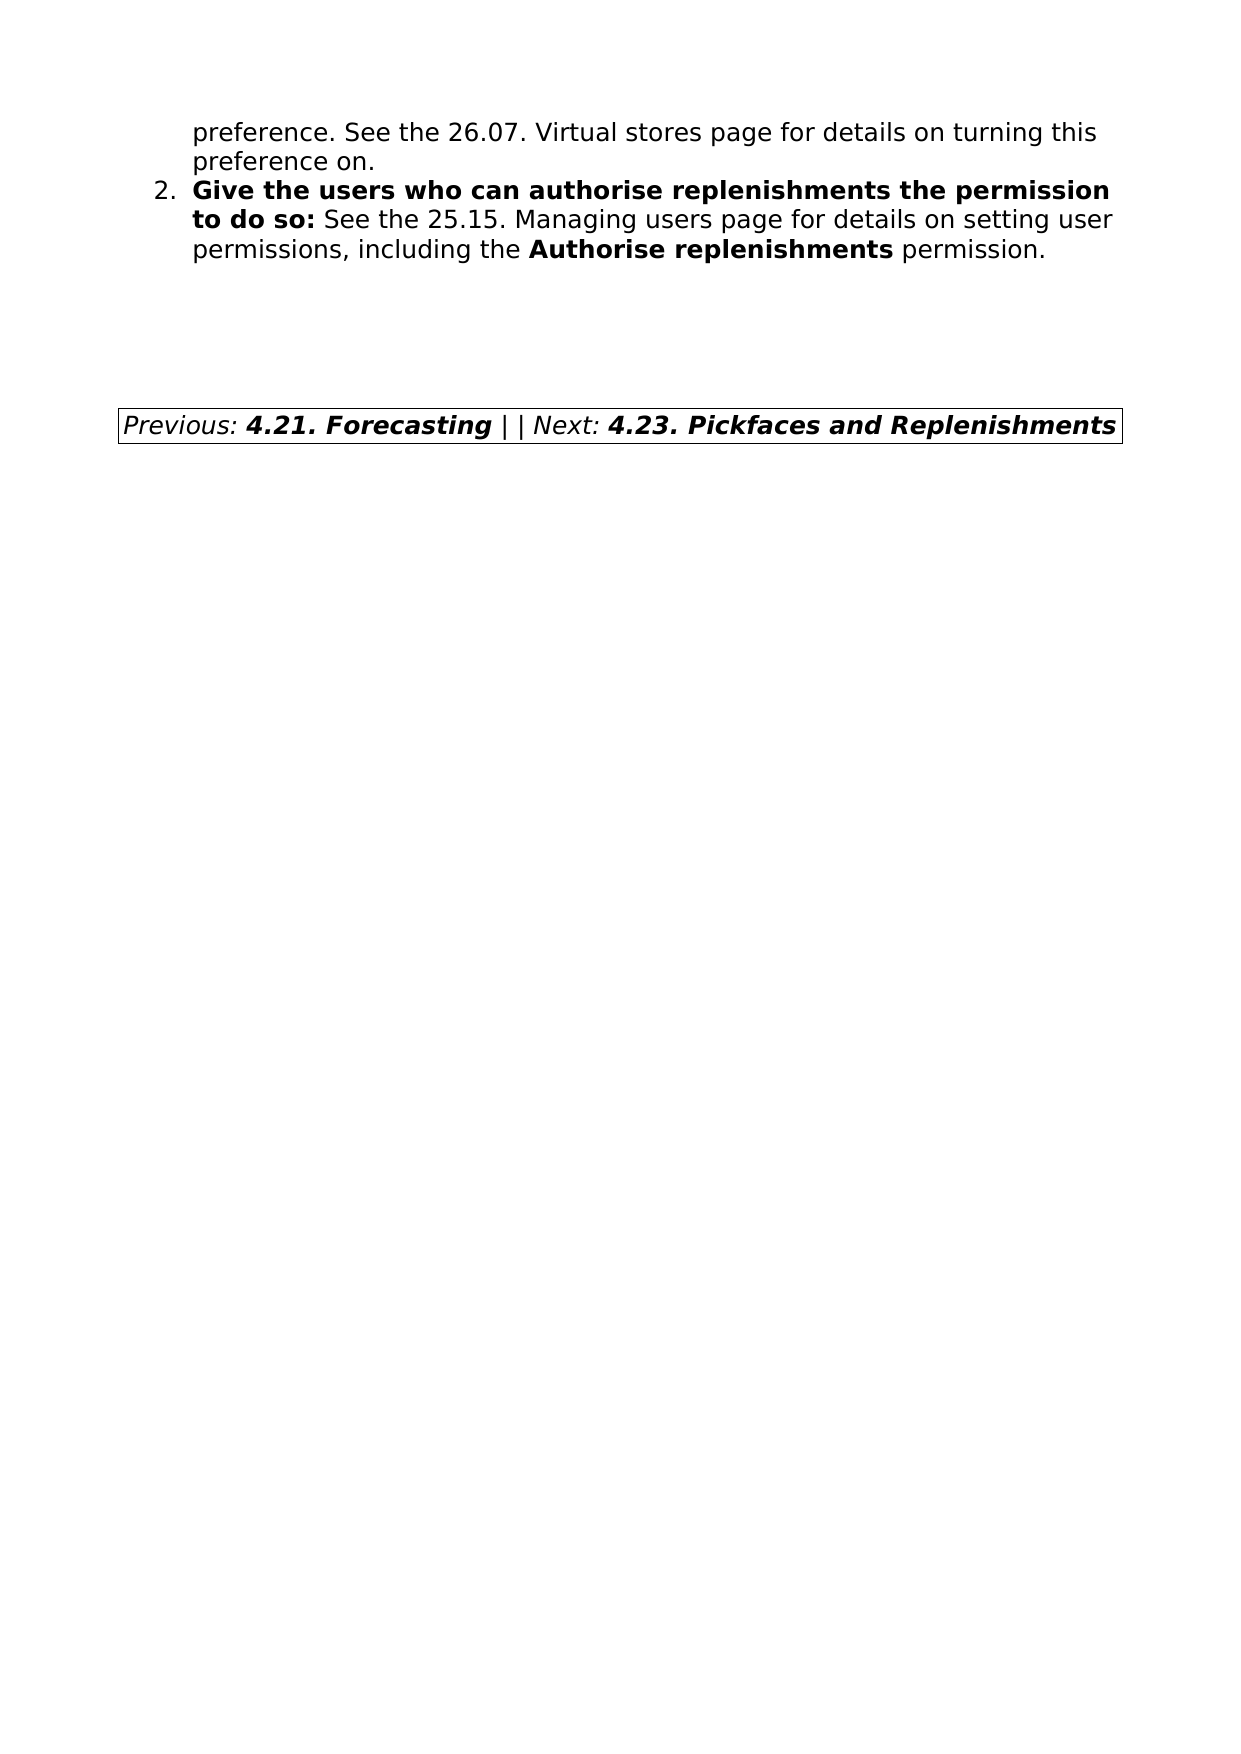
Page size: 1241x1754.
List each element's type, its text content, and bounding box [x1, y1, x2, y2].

table_header Previous: 4.21. Forecasting | | Next: 4.23. Pickfaces and Replenishments [119, 409, 1122, 443]
list preference. See the 26.07. Virtual stores page for details on turning this preference on. [177, 118, 1122, 176]
list Give the users who can authorise replenishments the permission to do so: See the 25.15. Managing users page for details on setting user permissions, including the Authorise replenishments permission. [177, 176, 1122, 264]
